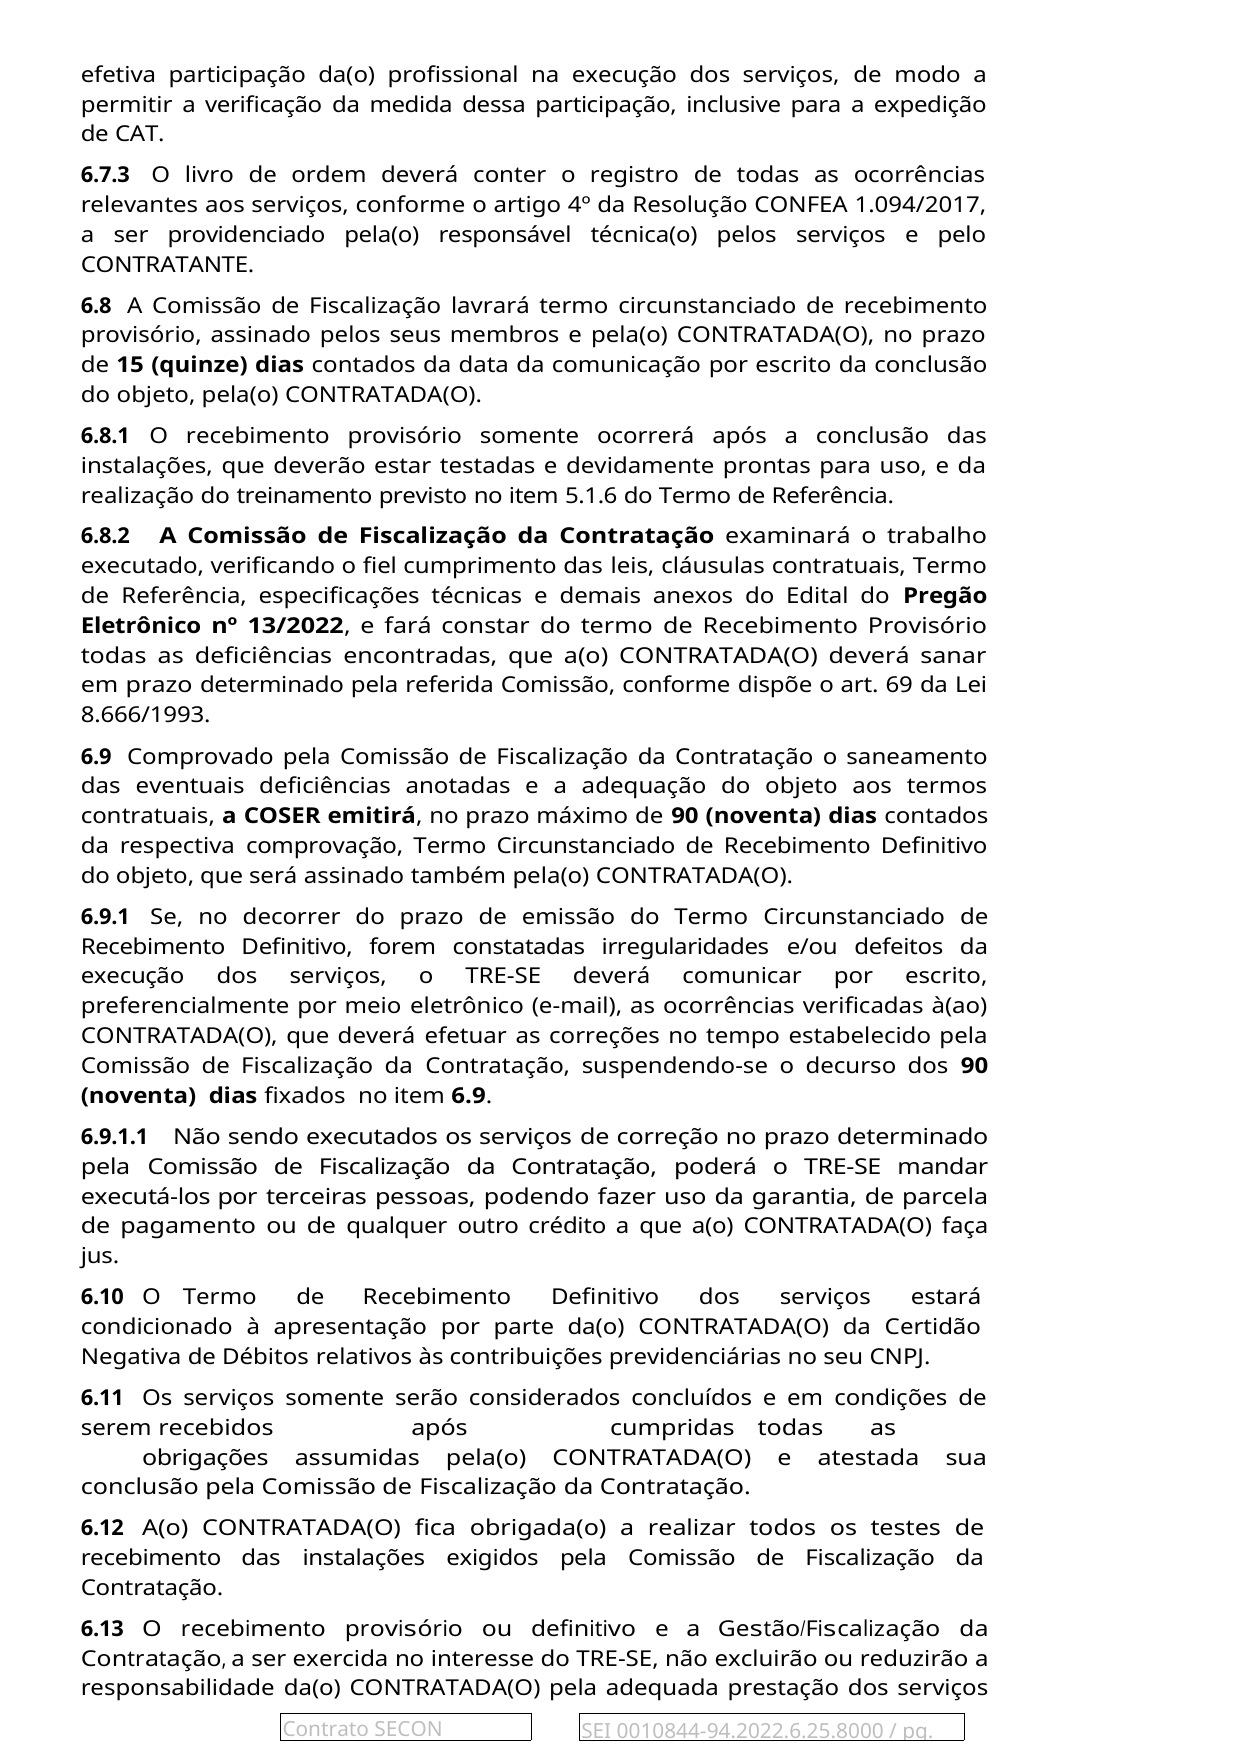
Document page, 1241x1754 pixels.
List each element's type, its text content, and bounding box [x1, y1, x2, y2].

list Não sendo executados os serviços de correção no prazo determinado pela Comissão de Fiscalização da Contratação, poderá o TRE-SE mandar executá-los por terceiras pessoas, podendo fazer uso da garantia, de parcela de pagamento ou de qualquer outro crédito a que a(o) CONTRATADA(O) faça jus. [81, 1121, 988, 1270]
list A Comissão de Fiscalização da Contratação examinará o trabalho executado, veriﬁcando o ﬁel cumprimento das leis, cláusulas contratuais, Termo de Referência, especificações técnicas e demais anexos do Edital do Pregão Eletrônico nº 13/2022, e fará constar do termo de Recebimento Provisório todas as deﬁciências encontradas, que a(o) CONTRATADA(O) deverá sanar em prazo determinado pela referida Comissão, conforme dispõe o art. 69 da Lei 8.666/1993. [81, 521, 987, 729]
list O livro de ordem deverá conter o registro de todas as ocorrências relevantes aos serviços, conforme o artigo 4º da Resolução CONFEA 1.094/2017, a ser providenciado pela(o) responsável técnica(o) pelos serviços e pelo CONTRATANTE. [81, 159, 986, 278]
list O recebimento provisório somente ocorrerá após a conclusão das instalações, que deverão estar testadas e devidamente prontas para uso, e da realização do treinamento previsto no item 5.1.6 do Termo de Referência. [81, 420, 987, 509]
list A Comissão de Fiscalização lavrará termo circunstanciado de recebimento provisório, assinado pelos seus membros e pela(o) CONTRATADA(O), no prazo de 15 (quinze) dias contados da data da comunicação por escrito da conclusão do objeto, pela(o) CONTRATADA(O). [81, 289, 987, 409]
text efetiva participação da(o) proﬁssional na execução dos serviços, de modo a permitir a verificação da medida dessa participação, inclusive para a expedição de CAT. [81, 59, 987, 148]
list Se, no decorrer do prazo de emissão do Termo Circunstanciado de Recebimento Deﬁnitivo, forem constatadas irregularidades e/ou defeitos da execução dos serviços, o TRE-SE deverá comunicar por escrito, preferencialmente por meio eletrônico (e-mail), as ocorrências veriﬁcadas à(ao) CONTRATADA(O), que deverá efetuar as correções no tempo estabelecido pela Comissão de Fiscalização da Contratação, suspendendo-se o decurso dos 90 (noventa) dias ﬁxados no item 6.9. [81, 901, 988, 1109]
list Os serviços somente serão considerados concluídos e em condições de serem recebidos após cumpridas todas as obrigações assumidas pela(o) CONTRATADA(O) e atestada sua conclusão pela Comissão de Fiscalização da Contratação. [81, 1382, 988, 1501]
list Comprovado pela Comissão de Fiscalização da Contratação o saneamento das eventuais deﬁciências anotadas e a adequação do objeto aos termos contratuais, a COSER emitirá, no prazo máximo de 90 (noventa) dias contados da respectiva comprovação, Termo Circunstanciado de Recebimento Deﬁnitivo do objeto, que será assinado também pela(o) CONTRATADA(O). [81, 741, 988, 889]
list A(o) CONTRATADA(O) ﬁca obrigada(o) a realizar todos os testes de recebimento das instalações exigidos pela Comissão de Fiscalização da Contratação. [81, 1512, 984, 1602]
list O recebimento provisório ou deﬁnitivo e a Gestão/Fiscalização da Contratação, a ser exercida no interesse do TRE-SE, não excluirão ou reduzirão a responsabilidade da(o) CONTRATADA(O) pela adequada prestação dos serviços [81, 1613, 988, 1702]
list O Termo de Recebimento Deﬁnitivo dos serviços estará condicionado à apresentação por parte da(o) CONTRATADA(O) da Certidão Negativa de Débitos relativos às contribuições previdenciárias no seu CNPJ. [81, 1281, 982, 1371]
